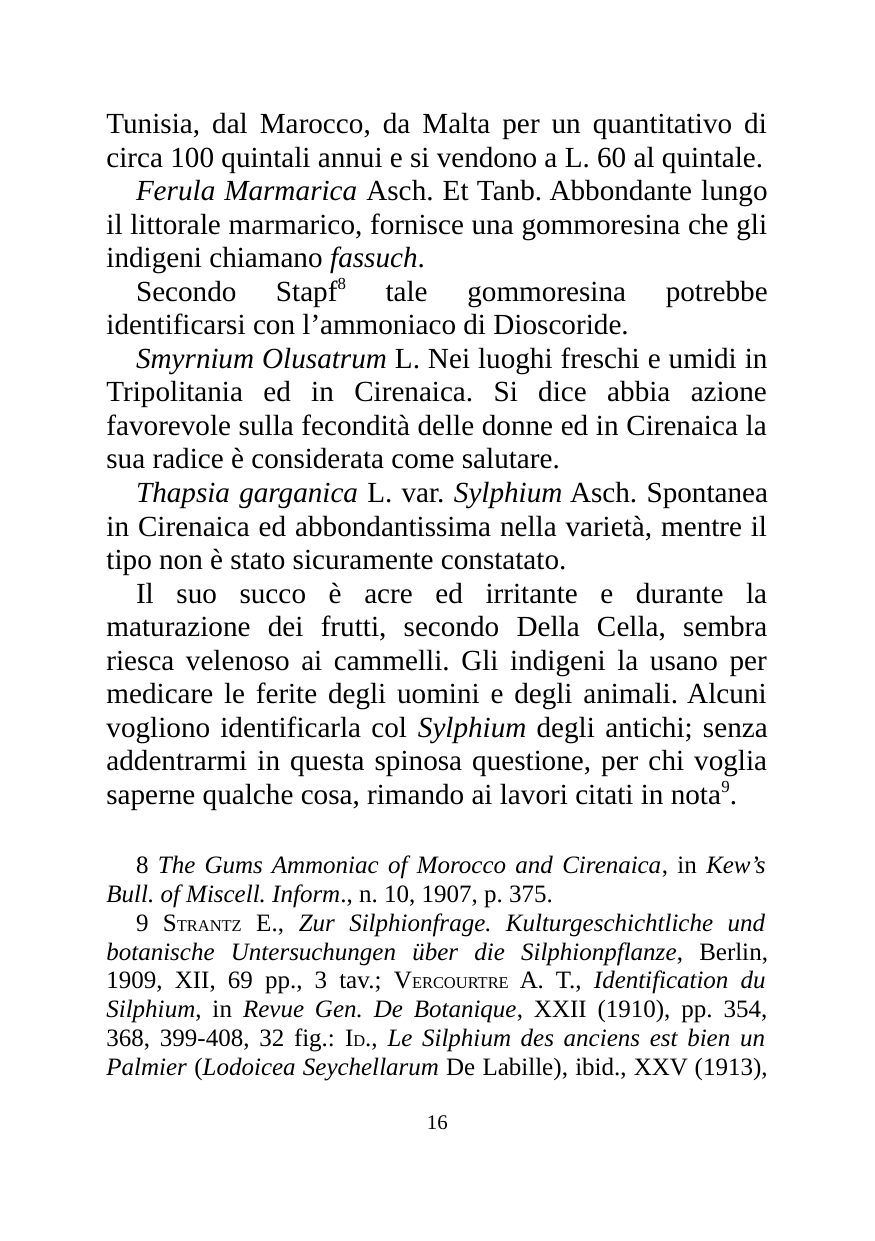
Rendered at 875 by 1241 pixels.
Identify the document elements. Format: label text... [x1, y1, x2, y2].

text Secondo Stapf tale gommoresina potrebbe identificarsi con l’ammoniaco di Dioscoride. [106, 274, 768, 341]
text Strantz E., Zur Silphionfrage. Kulturgeschichtliche und botanische Untersuchungen über die Silphionpflanze, Berlin, 1909, XII, 69 pp., 3 tav.; Vercourtre A. T., Identification du Silphium, in Revue Gen. De Botanique, XXII (1910), pp. 354, 368, 399-408, 32 fig.: Id., Le Silphium des anciens est bien un Palmier (Lodoicea Seychellarum De Labille), ibid., XXV (1913), [106, 908, 768, 1080]
text Tunisia, dal Marocco, da Malta per un quantitativo di circa 100 quintali annui e si vendono a L. 60 al quintale. [106, 106, 768, 173]
text Smyrnium Olusatrum L. Nei luoghi freschi e umidi in Tripolitania ed in Cirenaica. Si dice abbia azione favorevole sulla fecondità delle donne ed in Cirenaica la sua radice è considerata come salutare. [106, 341, 768, 475]
text The Gums Ammoniac of Morocco and Cirenaica, in Kew’s Bull. of Miscell. Inform., n. 10, 1907, p. 375. [106, 850, 768, 908]
text Thapsia garganica L. var. Sylphium Asch. Spontanea in Cirenaica ed abbondantissima nella varietà, mentre il tipo non è stato sicuramente constatato. [106, 475, 768, 576]
text Ferula Marmarica Asch. Et Tanb. Abbondante lungo il littorale marmarico, fornisce una gommoresina che gli indigeni chiamano fassuch. [106, 173, 768, 274]
text Il suo succo è acre ed irritante e durante la maturazione dei frutti, secondo Della Cella, sembra riesca velenoso ai cammelli. Gli indigeni la usano per medicare le ferite degli uomini e degli animali. Alcuni vogliono identificarla col Sylphium degli antichi; senza addentrarmi in questa spinosa questione, per chi voglia saperne qualche cosa, rimando ai lavori citati in nota. [106, 576, 768, 811]
